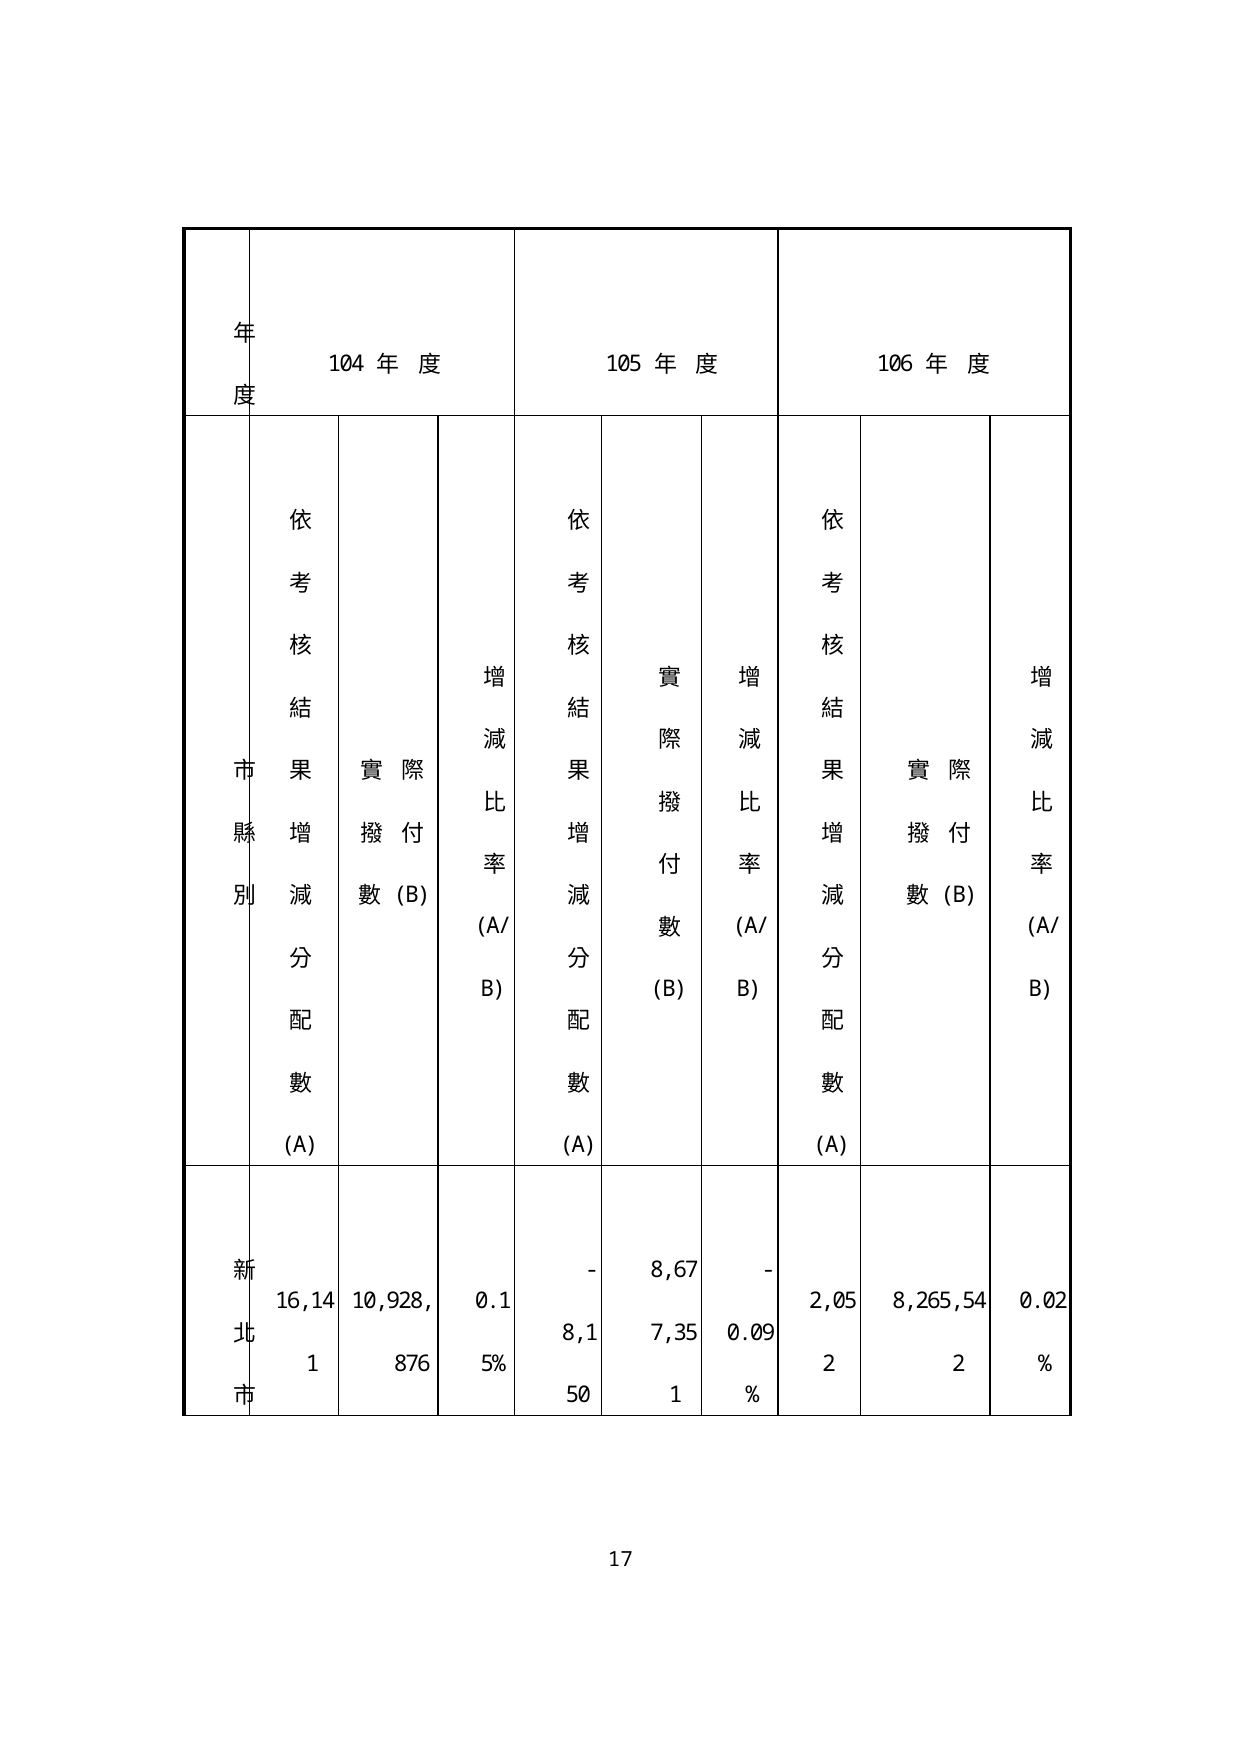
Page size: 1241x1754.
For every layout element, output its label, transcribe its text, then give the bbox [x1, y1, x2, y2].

table_cell 市縣別 [186, 416, 249, 1165]
table_cell 依考核結果增減分配數(A) [779, 416, 860, 1165]
table_cell 8,265,542 [861, 1166, 989, 1415]
table_cell 增減比率(A/B) [991, 416, 1069, 1165]
table_header 106年度 [779, 230, 1069, 415]
table_header 104年度 [250, 230, 514, 415]
table_cell -8,150 [515, 1166, 601, 1415]
table_cell 依考核結果增減分配數(A) [250, 416, 338, 1165]
table_cell 依考核結果增減分配數(A) [515, 416, 601, 1165]
table_cell 增減比率(A/B) [439, 416, 514, 1165]
table_cell 16,141 [250, 1166, 338, 1415]
table_cell 實際撥付數(B) [602, 416, 701, 1165]
table_cell -0.09% [702, 1166, 777, 1415]
table_cell 新北市 [186, 1166, 249, 1415]
table_cell 實際撥付數(B) [339, 416, 437, 1165]
table_cell 10,928,876 [339, 1166, 437, 1415]
table_cell 0.02% [991, 1166, 1069, 1415]
table_cell 8,677,351 [602, 1166, 701, 1415]
table_cell 2,052 [779, 1166, 860, 1415]
table_header 105年度 [515, 230, 777, 415]
table_cell 增減比率(A/B) [702, 416, 777, 1165]
table_header 年度 [186, 230, 249, 415]
table_cell 0.15% [439, 1166, 514, 1415]
table_cell 實際撥付數(B) [861, 416, 989, 1165]
